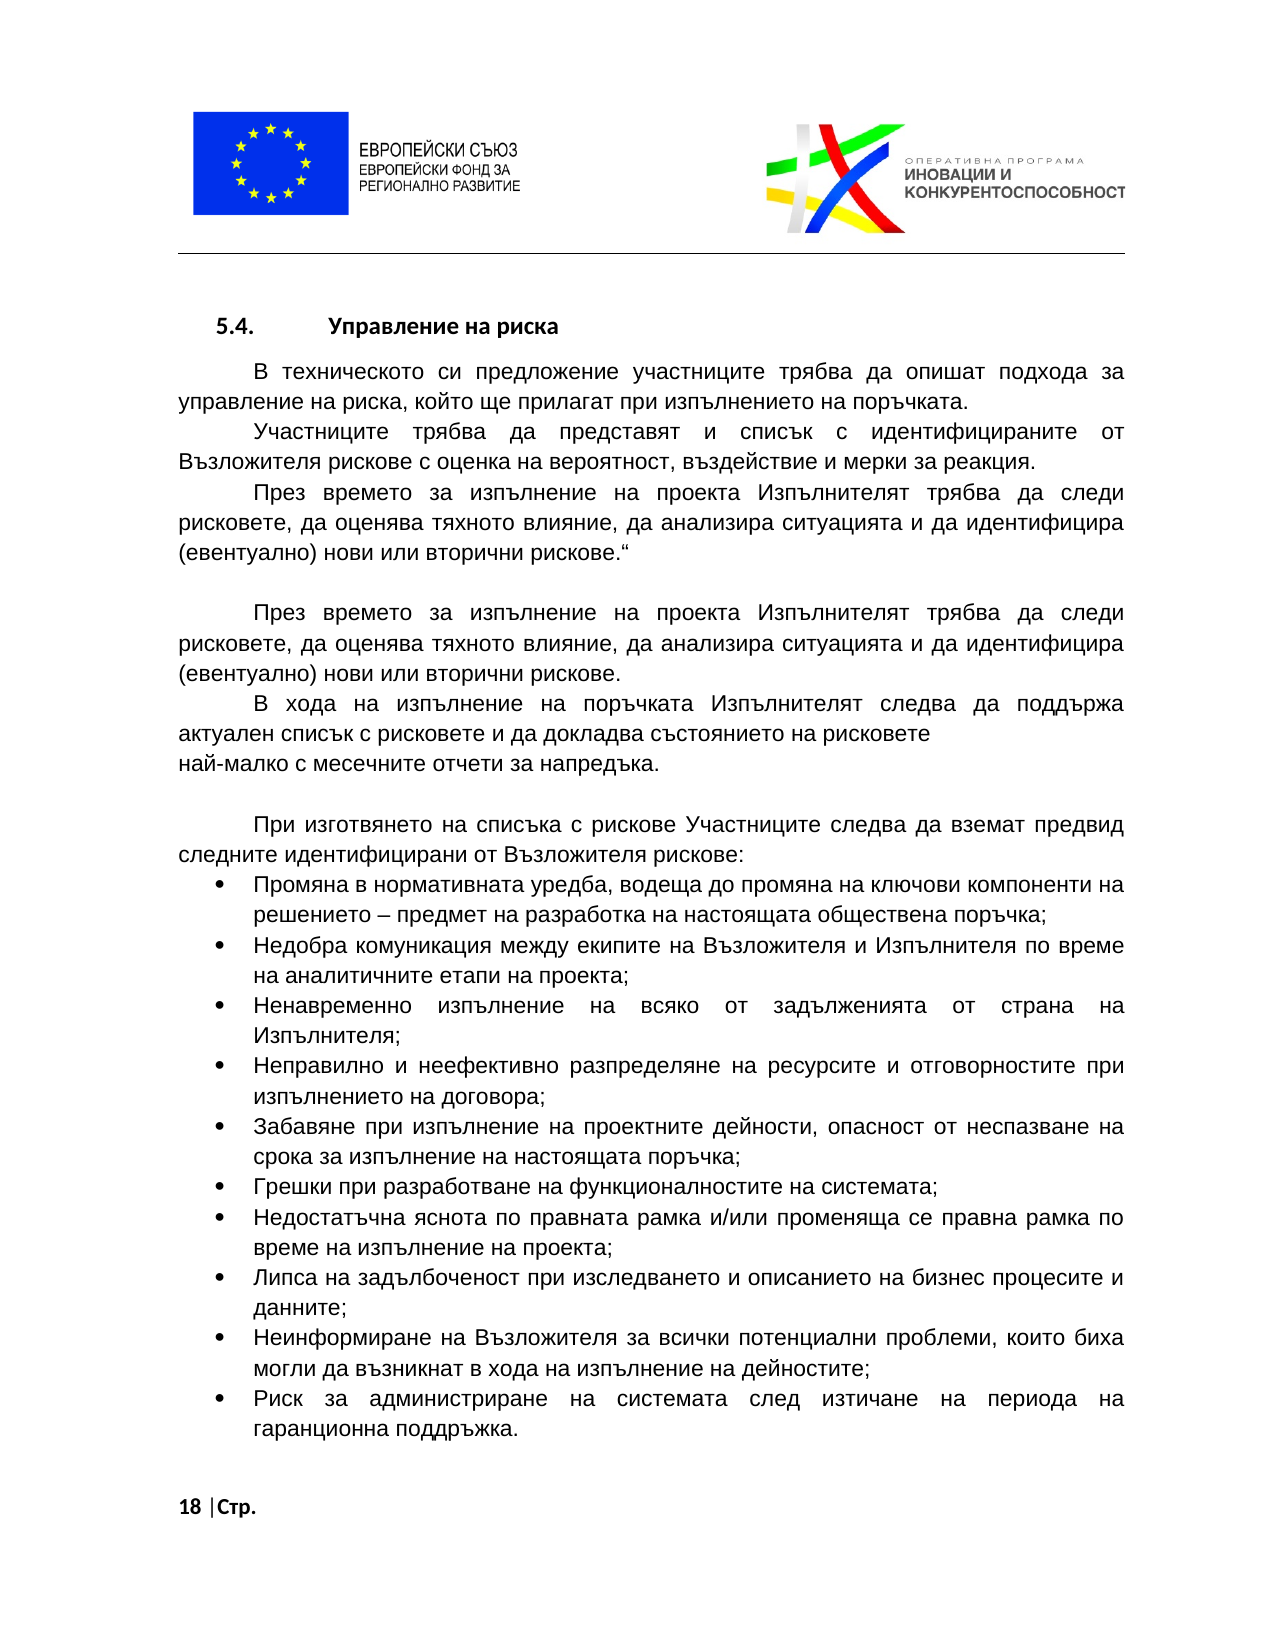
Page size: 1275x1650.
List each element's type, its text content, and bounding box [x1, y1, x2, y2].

text Участниците трябва да представят и списък с идентифицираните от Възложителя рискове с оценка на вероятност, въздействие и мерки за реакция. [178, 418, 1125, 475]
subtitle Управление на риска [216, 310, 1125, 341]
list Ненавременно изпълнение на всяко от задълженията от страна на Изпълнителя; [216, 992, 1125, 1049]
text През времето за изпълнение на проекта Изпълнителят трябва да следи рисковете, да оценява тяхното влияние, да анализира ситуацията и да идентифицира (евентуално) нови или вторични рискове.“ [178, 478, 1125, 565]
list Неправилно и неефективно разпределяне на ресурсите и отговорностите при изпълнението на договора; [216, 1052, 1125, 1109]
list Риск за администриране на системата след изтичане на периода на гаранционна поддръжка. [216, 1385, 1125, 1441]
list Промяна в нормативната уредба, водеща до промяна на ключови компоненти на решението – предмет на разработка на настоящата обществена поръчка; [216, 871, 1125, 928]
text При изготвянето на списъка с рискове Участниците следва да вземат предвид следните идентифицирани от Възложителя рискове: [178, 811, 1125, 867]
list Недобра комуникация между екипите на Възложителя и Изпълнителя по време на аналитичните етапи на проекта; [216, 932, 1125, 988]
text най-малко с месечните отчети за напредъка. [178, 750, 1125, 777]
text В хода на изпълнение на поръчката Изпълнителят следва да поддържа актуален списък с рисковете и да докладва състоянието на рисковете [178, 690, 1125, 747]
list Неинформиране на Възложителя за всички потенциални проблеми, които биха могли да възникнат в хода на изпълнение на дейностите; [216, 1324, 1125, 1381]
list Забавяне при изпълнение на проектните дейности, опасност от неспазване на срока за изпълнение на настоящата поръчка; [216, 1113, 1125, 1169]
list Грешки при разработване на функционалностите на системата; [216, 1173, 1125, 1200]
list Недостатъчна яснота по правната рамка и/или променяща се правна рамка по време на изпълнение на проекта; [216, 1203, 1125, 1260]
text В техническото си предложение участниците трябва да опишат подхода за управление на риска, който ще прилагат при изпълнението на поръчката. [178, 358, 1125, 414]
text През времето за изпълнение на проекта Изпълнителят трябва да следи рисковете, да оценява тяхното влияние, да анализира ситуацията и да идентифицира (евентуално) нови или вторични рискове. [178, 599, 1125, 686]
list Липса на задълбоченост при изследването и описанието на бизнес процесите и данните; [216, 1264, 1125, 1321]
